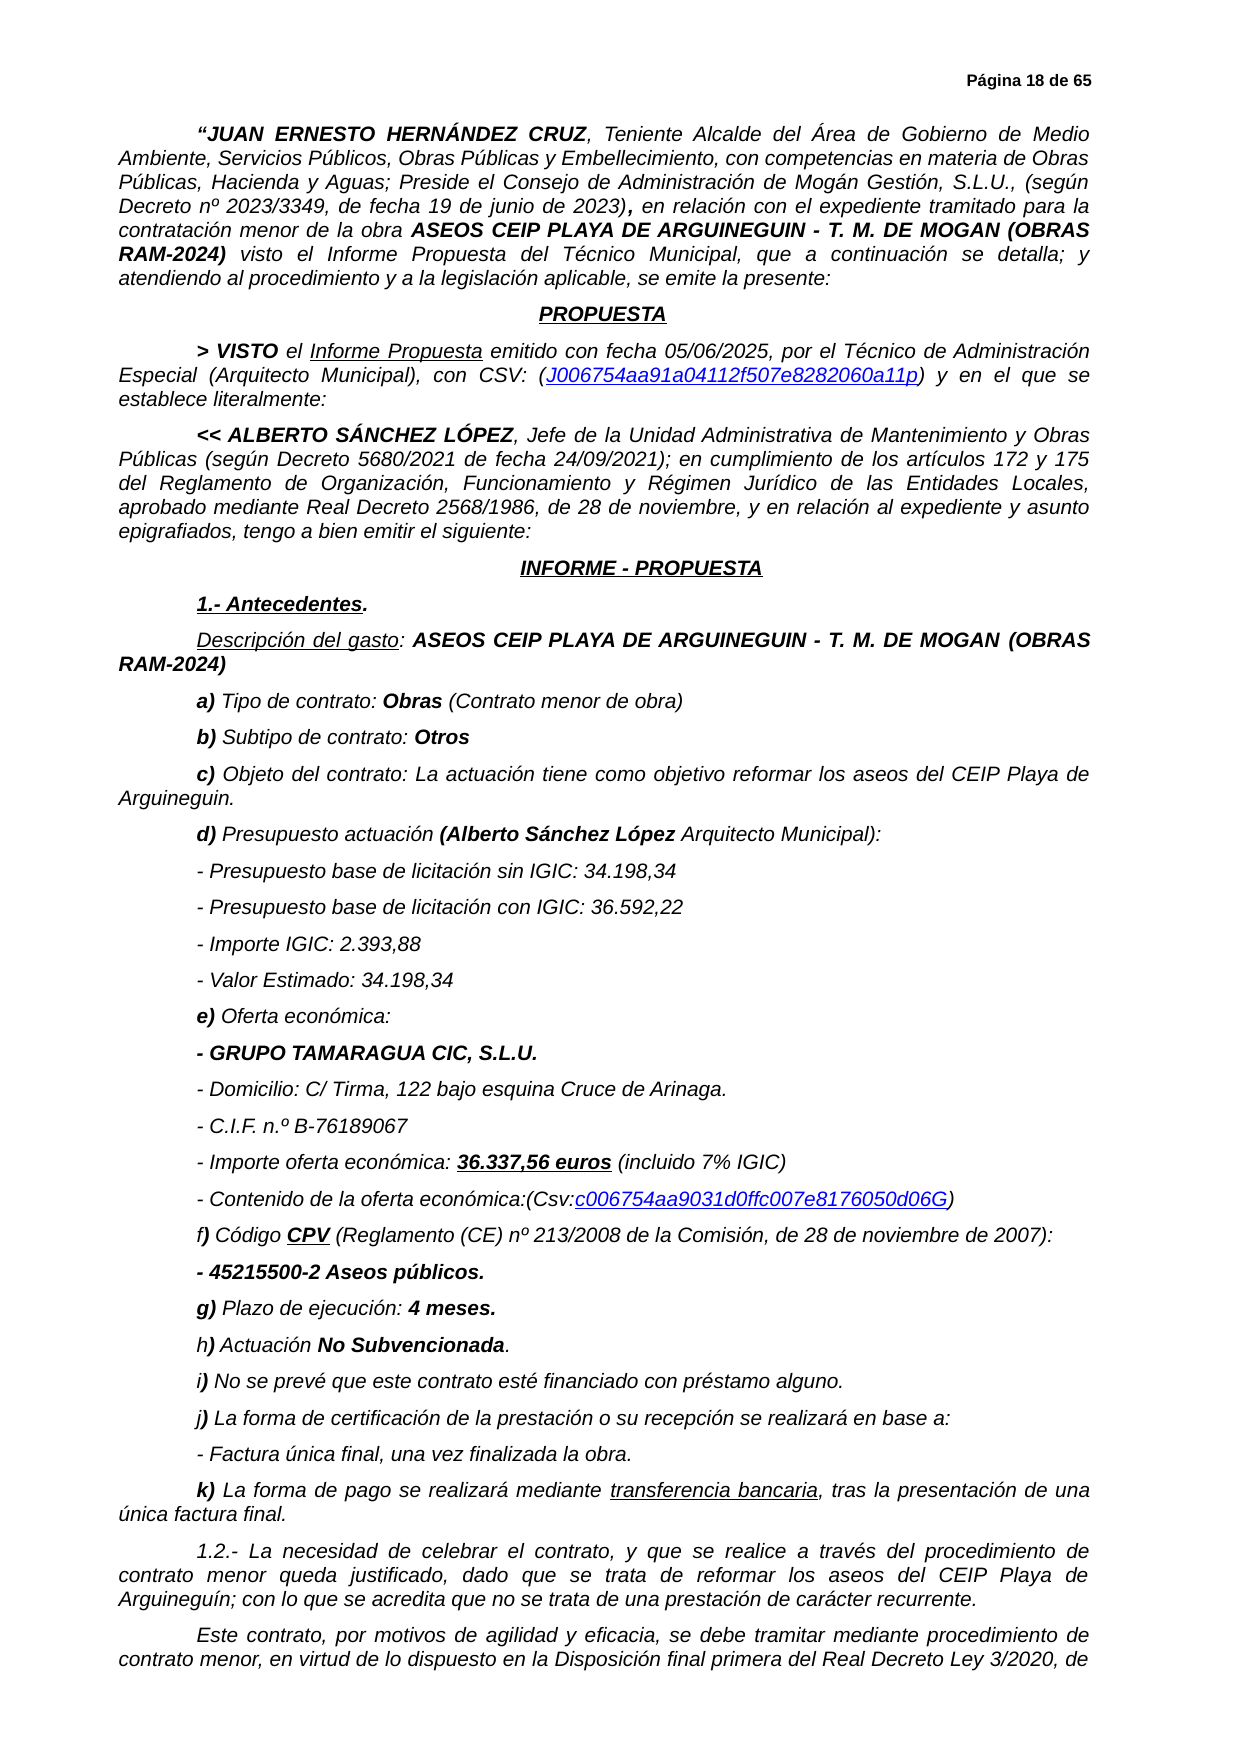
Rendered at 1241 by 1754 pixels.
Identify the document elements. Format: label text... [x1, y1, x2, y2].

text - Presupuesto base de licitación sin IGIC: 34.198,34 [118, 858, 1092, 882]
text PROPUESTA [118, 302, 1092, 326]
text > VISTO el Informe Propuesta emitido con fecha 05/06/2025, por el Técnico de Administración Especial (Arquitecto Municipal), con CSV: (J006754aa91a04112f507e8282060a11p) y en el que se establece literalmente: [118, 339, 1092, 411]
text f) Código CPV (Reglamento (CE) nº 213/2008 de la Comisión, de 28 de noviembre de 2007): [118, 1223, 1092, 1247]
text Este contrato, por motivos de agilidad y eficacia, se debe tramitar mediante procedimiento de contrato menor, en virtud de lo dispuesto en la Disposición final primera del Real Decreto Ley 3/2020, de [118, 1623, 1092, 1671]
text “JUAN ERNESTO HERNÁNDEZ CRUZ, Teniente Alcalde del Área de Gobierno de Medio Ambiente, Servicios Públicos, Obras Públicas y Embellecimiento, con competencias en materia de Obras Públicas, Hacienda y Aguas; Preside el Consejo de Administración de Mogán Gestión, S.L.U., (según Decreto nº 2023/3349, de fecha 19 de junio de 2023), en relación con el expediente tramitado para la contratación menor de la obra ASEOS CEIP PLAYA DE ARGUINEGUIN - T. M. DE MOGAN (OBRAS RAM-2024) visto el Informe Propuesta del Técnico Municipal, que a continuación se detalla; y atendiendo al procedimiento y a la legislación aplicable, se emite la presente: [118, 122, 1092, 290]
text Descripción del gasto: ASEOS CEIP PLAYA DE ARGUINEGUIN - T. M. DE MOGAN (OBRAS RAM-2024) [118, 628, 1092, 676]
text e) Oferta económica: [118, 1004, 1092, 1028]
text - Presupuesto base de licitación con IGIC: 36.592,22 [118, 895, 1092, 919]
text - C.I.F. n.º B-76189067 [118, 1114, 1092, 1138]
text g) Plazo de ejecución: 4 meses. [118, 1296, 1092, 1320]
text - Importe oferta económica: 36.337,56 euros (incluido 7% IGIC) [118, 1150, 1092, 1174]
text - 45215500-2 Aseos públicos. [118, 1259, 1092, 1283]
text - Importe IGIC: 2.393,88 [118, 931, 1092, 955]
text - Factura única final, una vez finalizada la obra. [118, 1442, 1092, 1466]
text k) La forma de pago se realizará mediante transferencia bancaria, tras la presentación de una única factura final. [118, 1478, 1092, 1526]
text j) La forma de certificación de la prestación o su recepción se realizará en base a: [118, 1405, 1092, 1429]
text c) Objeto del contrato: La actuación tiene como objetivo reformar los aseos del CEIP Playa de Arguineguin. [118, 762, 1092, 809]
text i) No se prevé que este contrato esté financiado con préstamo alguno. [118, 1369, 1092, 1393]
text 1.- Antecedentes. [118, 592, 1092, 616]
text INFORME - PROPUESTA [118, 555, 1092, 579]
text - Valor Estimado: 34.198,34 [118, 968, 1092, 992]
text << ALBERTO SÁNCHEZ LÓPEZ, Jefe de la Unidad Administrativa de Mantenimiento y Obras Públicas (según Decreto 5680/2021 de fecha 24/09/2021); en cumplimiento de los artículos 172 y 175 del Reglamento de Organización, Funcionamiento y Régimen Jurídico de las Entidades Locales, aprobado mediante Real Decreto 2568/1986, de 28 de noviembre, y en relación al expediente y asunto epigrafiados, tengo a bien emitir el siguiente: [118, 423, 1092, 543]
text h) Actuación No Subvencionada. [118, 1332, 1092, 1356]
text - Contenido de la oferta económica:(Csv:c006754aa9031d0ffc007e8176050d06G) [118, 1187, 1092, 1211]
text d) Presupuesto actuación (Alberto Sánchez López Arquitecto Municipal): [118, 822, 1092, 846]
text 1.2.- La necesidad de celebrar el contrato, y que se realice a través del procedimiento de contrato menor queda justificado, dado que se trata de reformar los aseos del CEIP Playa de Arguineguín; con lo que se acredita que no se trata de una prestación de carácter recurrente. [118, 1539, 1092, 1611]
text - Domicilio: C/ Tirma, 122 bajo esquina Cruce de Arinaga. [118, 1077, 1092, 1101]
text a) Tipo de contrato: Obras (Contrato menor de obra) [118, 689, 1092, 713]
text b) Subtipo de contrato: Otros [118, 725, 1092, 749]
text - GRUPO TAMARAGUA CIC, S.L.U. [118, 1041, 1092, 1065]
